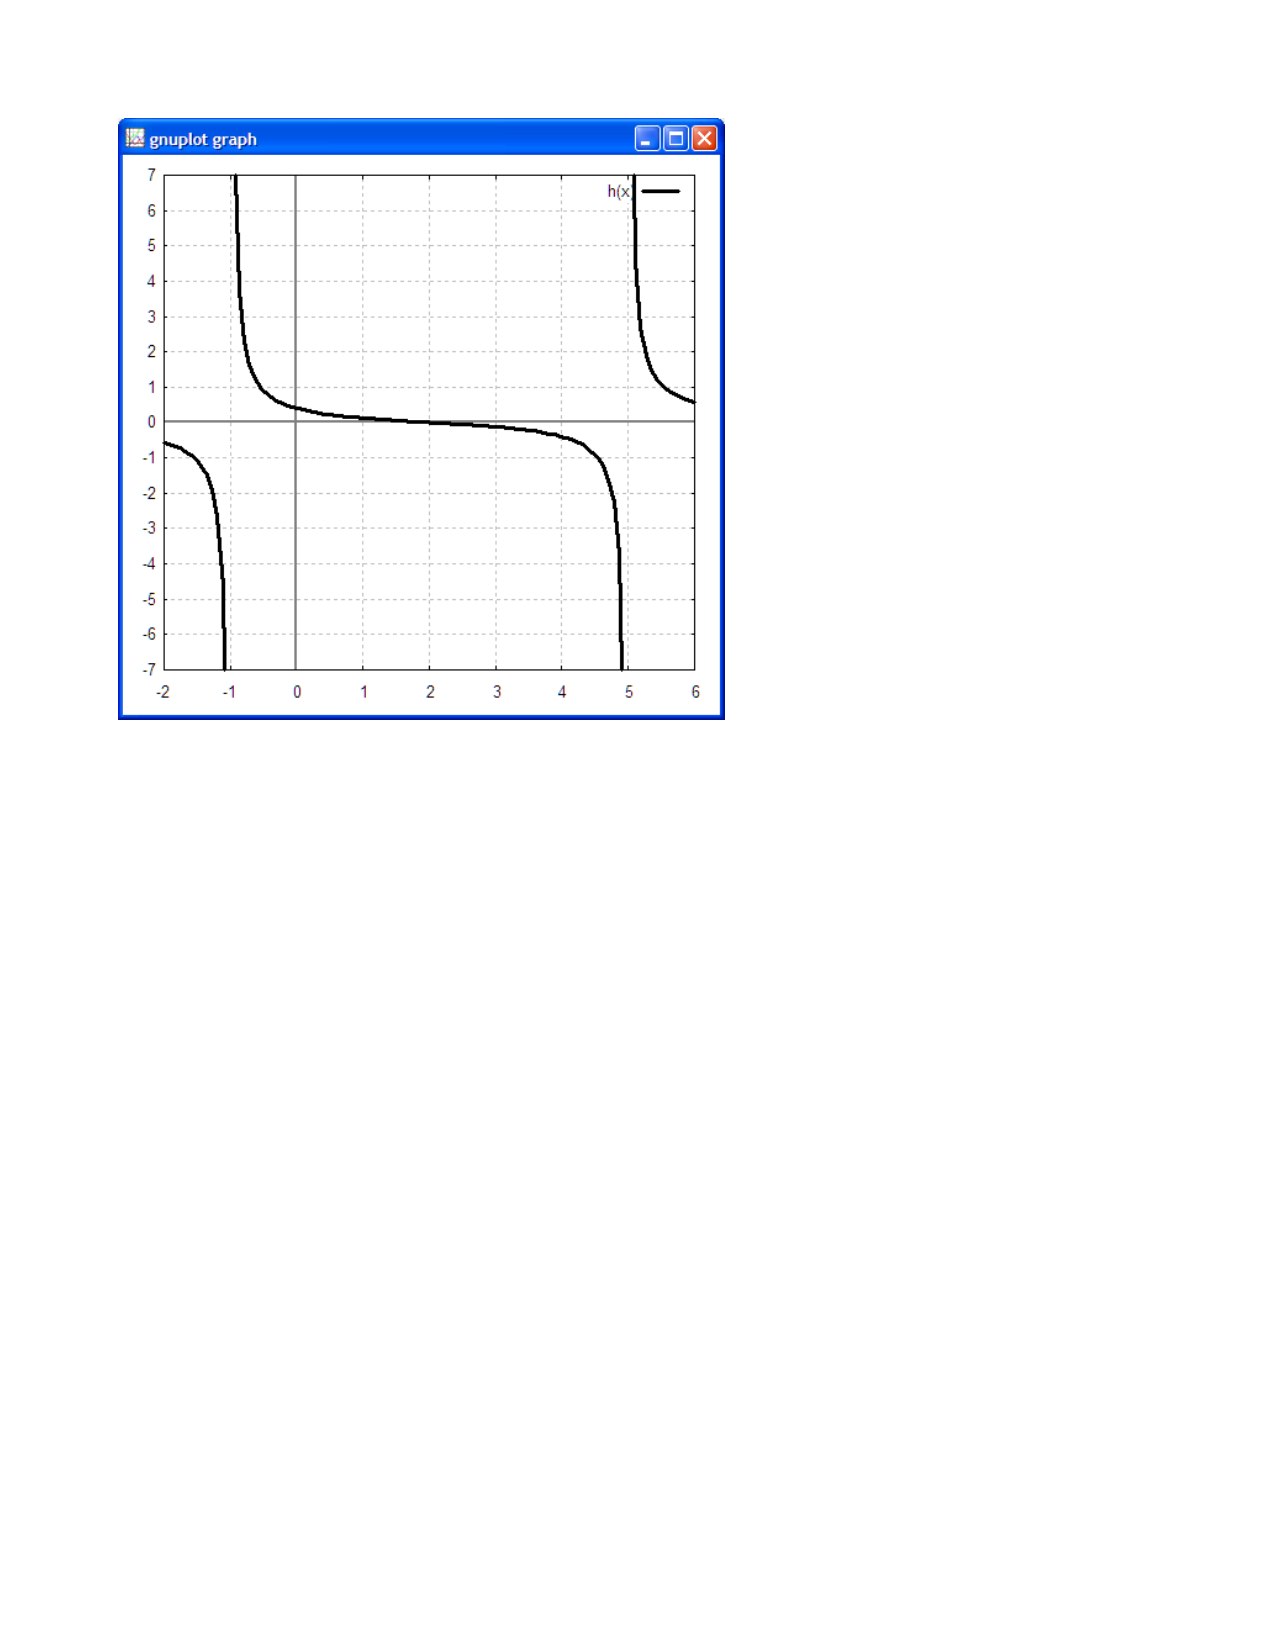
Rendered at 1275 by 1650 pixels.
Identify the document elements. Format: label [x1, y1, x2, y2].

picture [118, 118, 725, 720]
